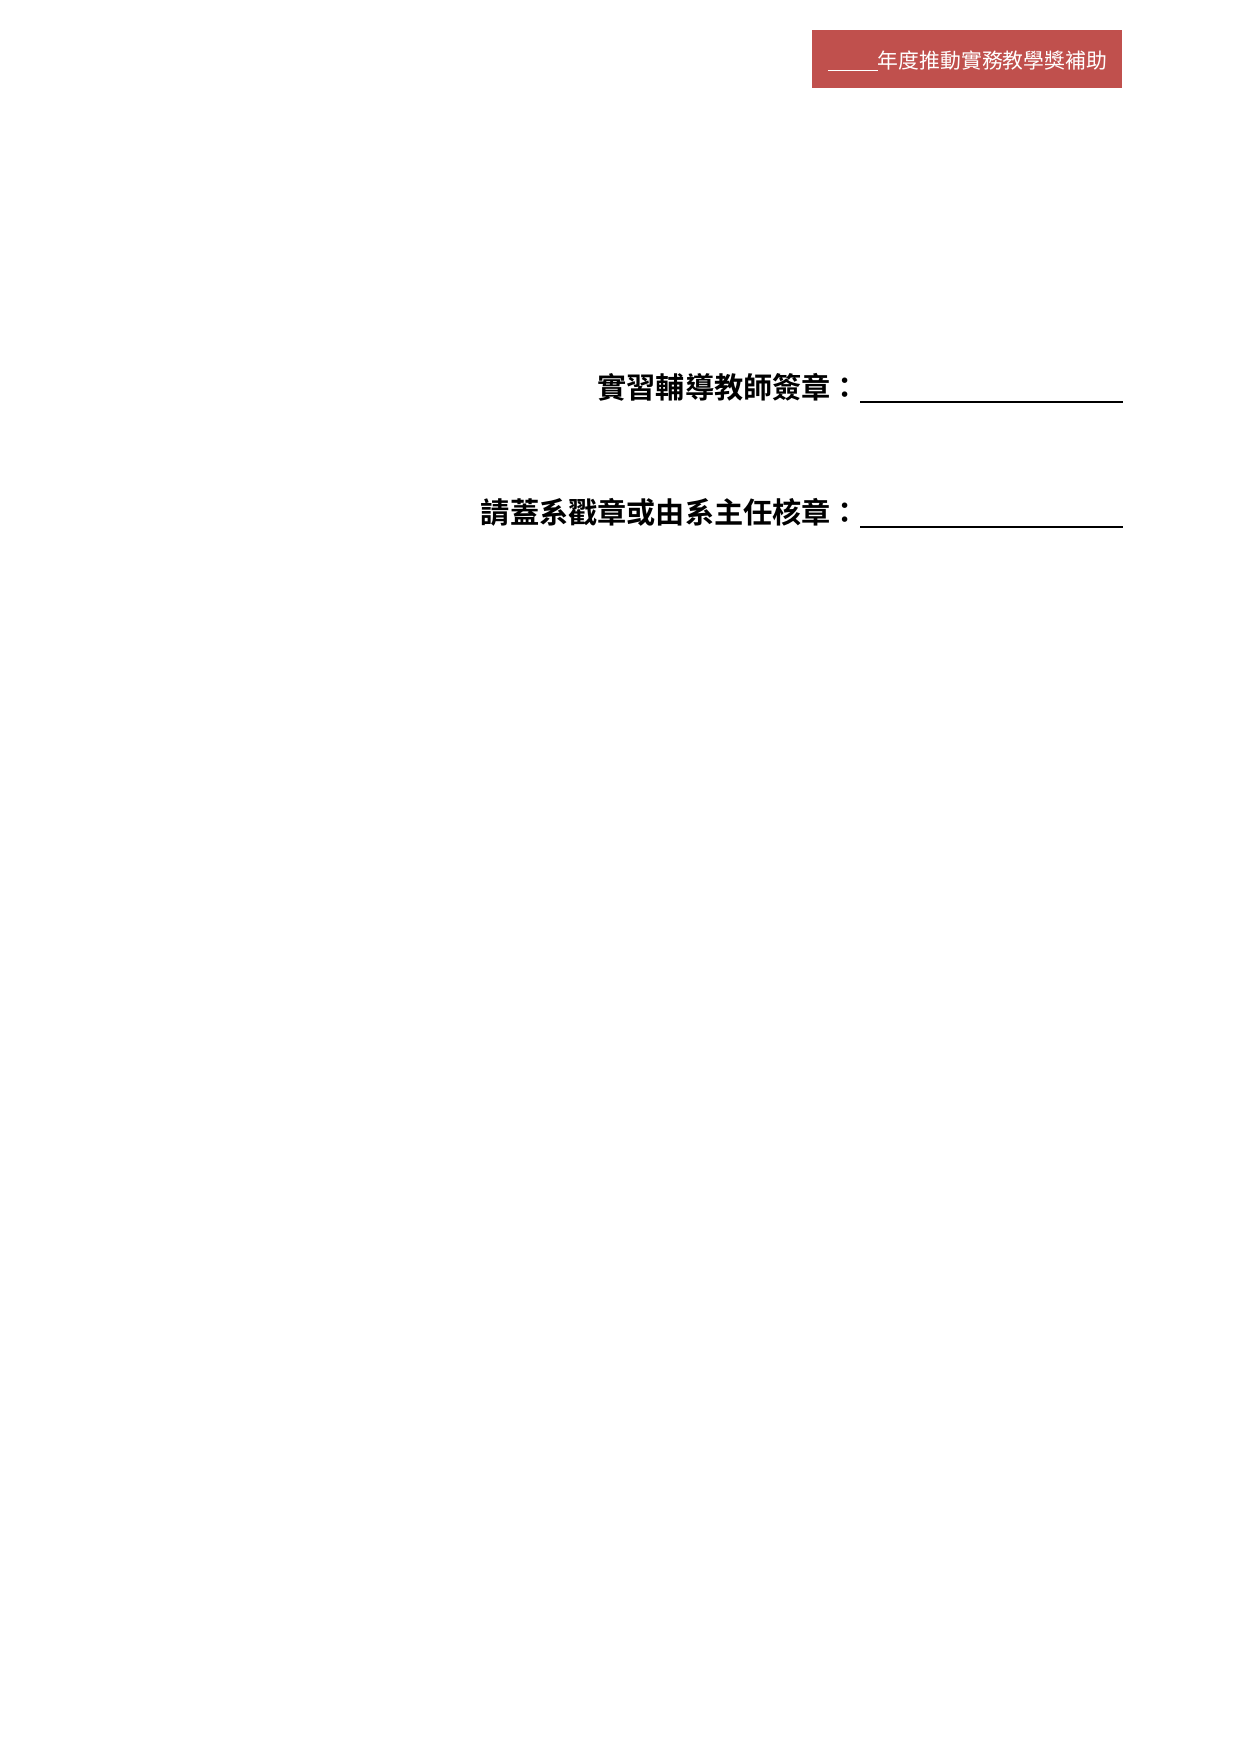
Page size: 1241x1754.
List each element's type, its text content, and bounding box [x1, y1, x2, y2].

text 請蓋系戳章或由系主任核章： [118, 469, 1122, 531]
text 實習輔導教師簽章： [118, 344, 1122, 406]
